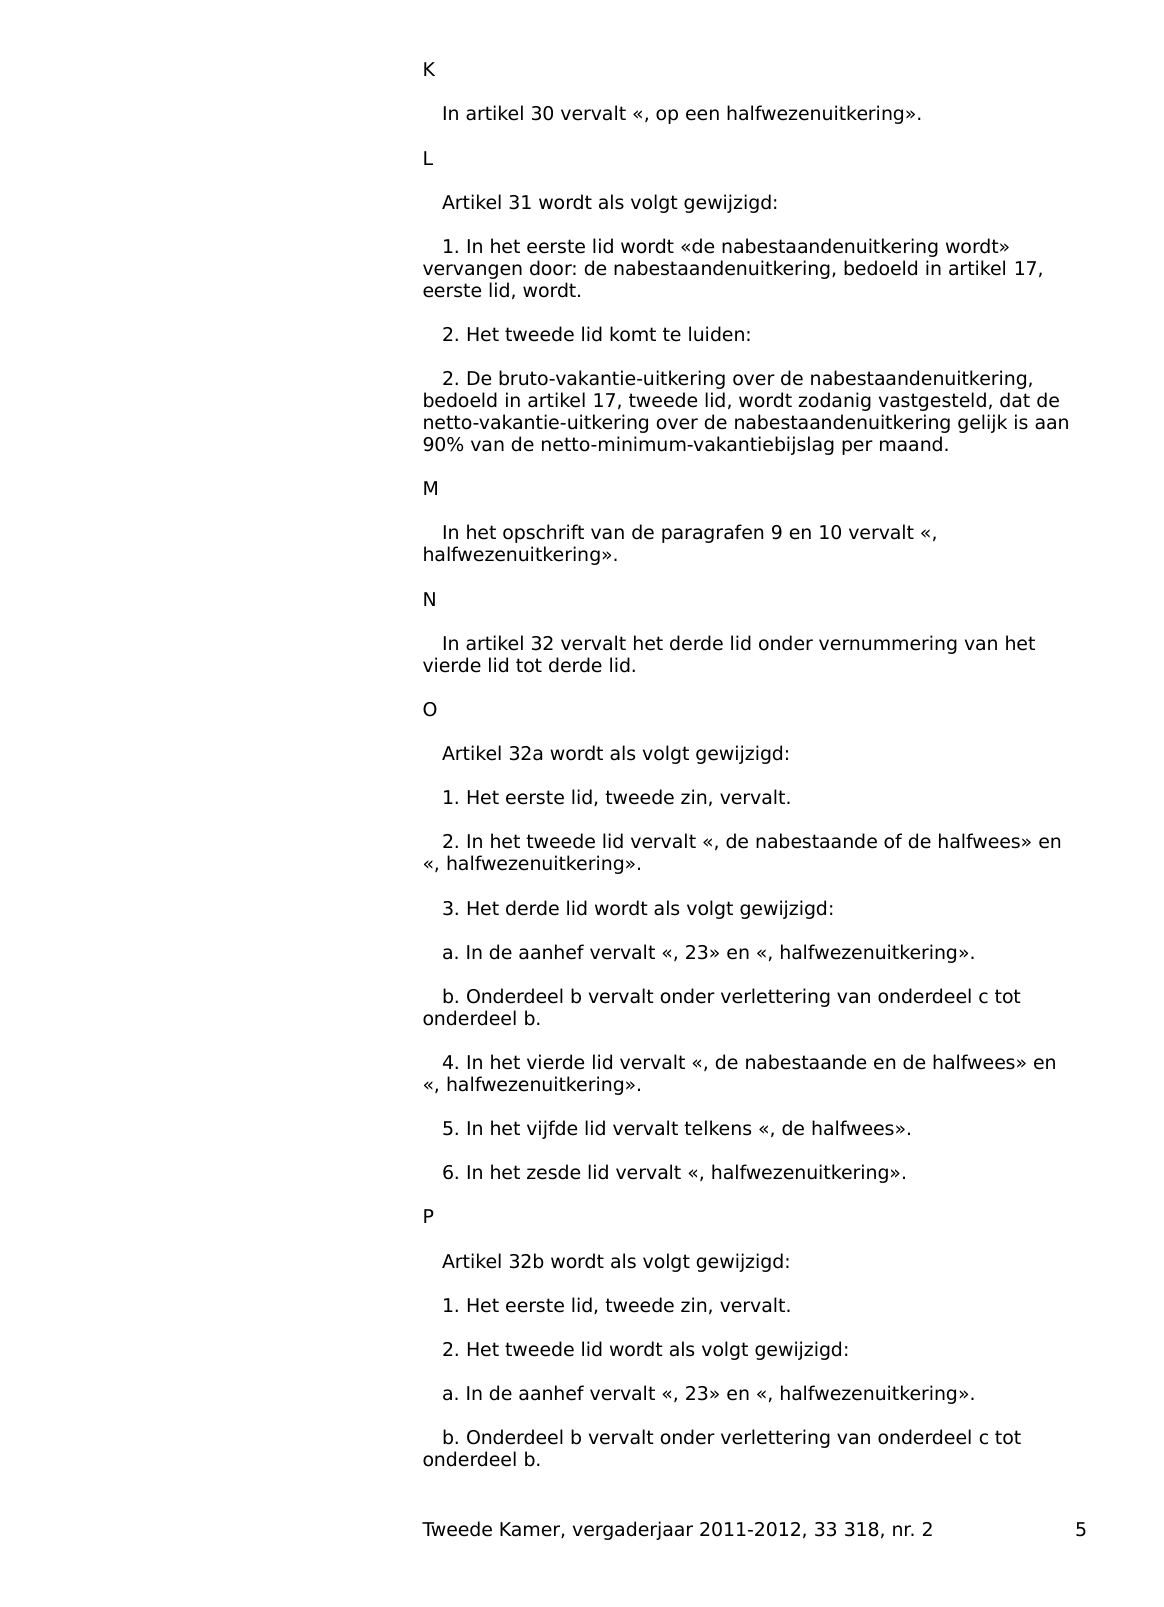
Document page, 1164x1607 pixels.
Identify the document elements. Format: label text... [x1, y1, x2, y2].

text b. Onderdeel b vervalt onder verlettering van onderdeel c tot onderdeel b. [422, 1427, 1087, 1471]
text Artikel 32b wordt als volgt gewijzigd: [422, 1251, 1087, 1272]
text M [422, 478, 1087, 500]
text a. In de aanhef vervalt «, 23» en «, halfwezenuitkering». [422, 942, 1087, 963]
text 1. Het eerste lid, tweede zin, vervalt. [422, 787, 1087, 809]
text a. In de aanhef vervalt «, 23» en «, halfwezenuitkering». [422, 1383, 1087, 1405]
text In artikel 32 vervalt het derde lid onder vernummering van het vierde lid tot derde lid. [422, 633, 1087, 677]
text 3. Het derde lid wordt als volgt gewijzigd: [422, 897, 1087, 919]
text 2. Het tweede lid wordt als volgt gewijzigd: [422, 1339, 1087, 1361]
text In artikel 30 vervalt «, op een halfwezenuitkering». [422, 103, 1087, 125]
text 2. Het tweede lid komt te luiden: [422, 324, 1087, 346]
text P [422, 1206, 1087, 1228]
text 1. In het eerste lid wordt «de nabestaandenuitkering wordt» vervangen door: de nabestaandenuitkering, bedoeld in artikel 17, eerste lid, wordt. [422, 236, 1087, 302]
text 5. In het vijfde lid vervalt telkens «, de halfwees». [422, 1118, 1087, 1140]
text 1. Het eerste lid, tweede zin, vervalt. [422, 1295, 1087, 1317]
text N [422, 588, 1087, 610]
text O [422, 699, 1087, 721]
text Artikel 32a wordt als volgt gewijzigd: [422, 743, 1087, 765]
text In het opschrift van de paragrafen 9 en 10 vervalt «, halfwezenuitkering». [422, 522, 1087, 566]
text 6. In het zesde lid vervalt «, halfwezenuitkering». [422, 1162, 1087, 1184]
text 2. De bruto-vakantie-uitkering over de nabestaandenuitkering, bedoeld in artikel 17, tweede lid, wordt zodanig vastgesteld, dat de netto-vakantie-uitkering over de nabestaandenuitkering gelijk is aan 90% van de netto-minimum-vakantiebijslag per maand. [422, 368, 1087, 456]
text K [422, 59, 1087, 81]
text Artikel 31 wordt als volgt gewijzigd: [422, 192, 1087, 213]
text 2. In het tweede lid vervalt «, de nabestaande of de halfwees» en «, halfwezenuitkering». [422, 831, 1087, 875]
text b. Onderdeel b vervalt onder verlettering van onderdeel c tot onderdeel b. [422, 986, 1087, 1030]
text L [422, 147, 1087, 169]
text 4. In het vierde lid vervalt «, de nabestaande en de halfwees» en «, halfwezenuitkering». [422, 1052, 1087, 1096]
